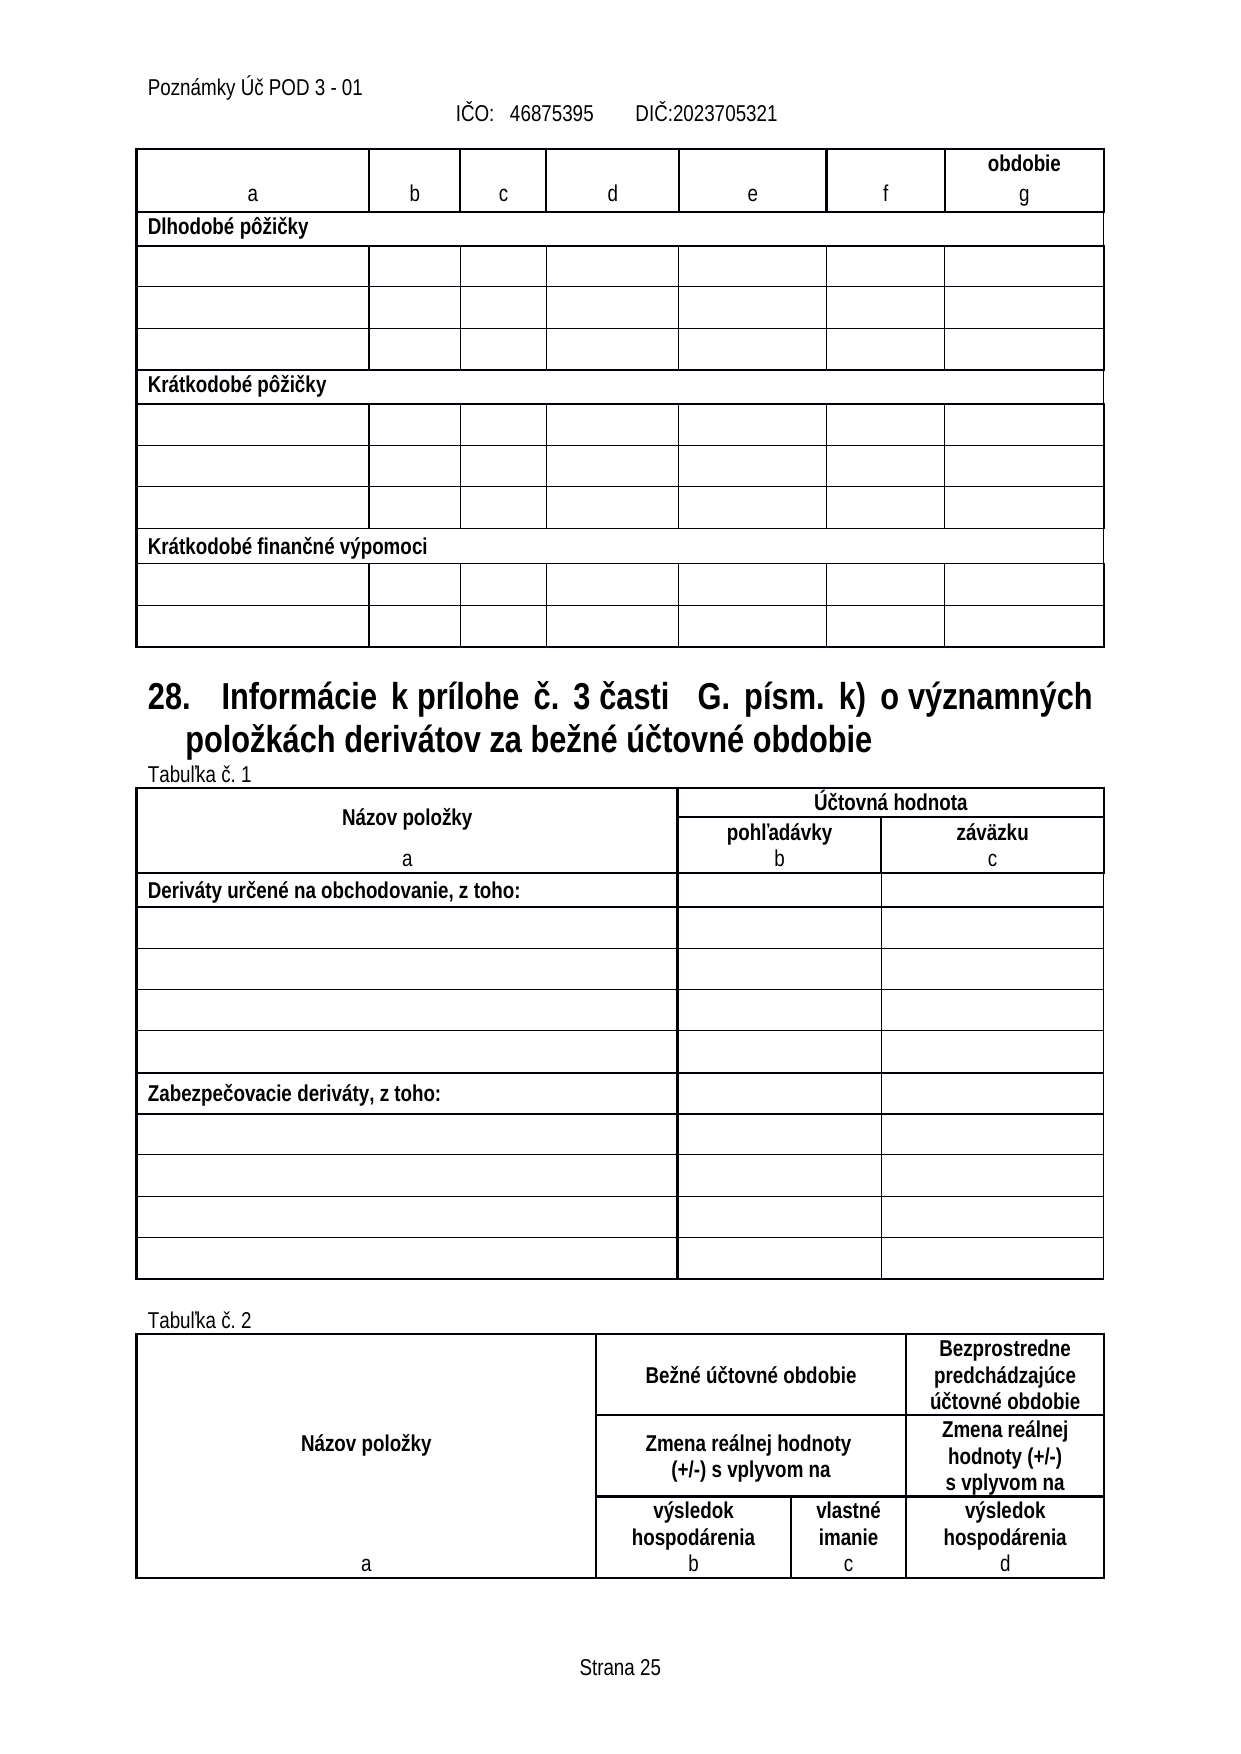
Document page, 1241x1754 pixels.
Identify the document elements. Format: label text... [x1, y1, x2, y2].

table_cell [138, 247, 368, 286]
table_cell a [138, 1550, 595, 1577]
table_header Názov položky [138, 1335, 595, 1550]
table_cell [679, 287, 826, 328]
table_cell Zmena reálnej hodnoty (+/-) s vplyvom na [907, 1416, 1103, 1495]
table_cell [882, 990, 1103, 1030]
table_cell [827, 606, 944, 646]
table_cell [679, 329, 826, 369]
table_cell [945, 405, 1103, 445]
table_cell [138, 1031, 676, 1072]
table_cell f [828, 176, 944, 211]
table_cell d [547, 176, 678, 211]
table_cell a [138, 845, 676, 872]
table_header [461, 150, 545, 176]
table_cell [138, 990, 676, 1030]
table_cell [138, 287, 368, 328]
table_cell [138, 564, 368, 605]
table_header [547, 150, 678, 176]
text Tabuľka č. 2 [148, 1307, 1092, 1333]
table_cell c [792, 1550, 905, 1577]
table_cell b [679, 845, 880, 872]
table_cell [882, 949, 1103, 989]
table_cell [679, 446, 826, 486]
table_cell [827, 287, 944, 328]
table_header Názov položky [138, 789, 676, 845]
table_cell [547, 564, 678, 605]
table_cell [138, 487, 368, 527]
table_cell [138, 1155, 676, 1196]
table_cell [461, 606, 546, 646]
table_cell [461, 564, 546, 605]
table_cell [945, 606, 1103, 646]
table_cell [945, 287, 1103, 328]
table_cell [882, 908, 1103, 947]
table_cell [679, 908, 881, 947]
table_cell vlastné imanie [792, 1498, 905, 1550]
table_cell [138, 606, 368, 646]
table_cell [679, 949, 881, 989]
table_cell [882, 874, 1103, 906]
table_cell [547, 487, 678, 527]
table_cell [679, 247, 826, 286]
table_cell [138, 1115, 676, 1154]
table_cell [679, 1238, 881, 1278]
table_cell [138, 908, 676, 947]
table_cell [370, 287, 460, 328]
table_cell [370, 487, 460, 527]
table_cell [679, 1031, 881, 1072]
table_cell [882, 1197, 1103, 1237]
table_header [680, 150, 825, 176]
table_cell [827, 405, 944, 445]
table_cell [370, 606, 460, 646]
table_cell [547, 329, 678, 369]
table_cell [679, 874, 881, 906]
table_cell [461, 329, 546, 369]
table_cell [945, 487, 1103, 527]
table_cell Krátkodobé finančné výpomoci [138, 529, 1103, 563]
table_cell [945, 564, 1103, 605]
table_cell výsledok hospodárenia [597, 1498, 790, 1550]
table_cell výsledok hospodárenia [907, 1498, 1103, 1550]
table_header obdobie [946, 150, 1103, 176]
table_cell [679, 1115, 881, 1154]
table_cell Zabezpečovacie deriváty, z toho: [138, 1074, 676, 1113]
table_cell a [138, 176, 368, 211]
table_header Bezprostredne predchádzajúce účtovné obdobie [907, 1335, 1103, 1414]
table_cell [827, 329, 944, 369]
table_cell Dlhodobé pôžičky [138, 213, 1103, 245]
table_cell [547, 606, 678, 646]
table_cell Zmena reálnej hodnoty (+/-) s vplyvom na [597, 1416, 905, 1495]
table_cell [679, 606, 826, 646]
table_cell [461, 487, 546, 527]
table_cell [679, 1197, 881, 1237]
table_cell g [946, 176, 1103, 211]
table_cell [827, 446, 944, 486]
table_cell [882, 1238, 1103, 1278]
table_cell pohľadávky [679, 818, 880, 845]
table_cell [679, 1155, 881, 1196]
title Informácie k prílohe č. 3 časti G. písm. k) o významných položkách derivátov za bežné účtovné obdobie [148, 674, 1092, 761]
table_cell [138, 329, 368, 369]
table_header [370, 150, 459, 176]
table_cell [827, 564, 944, 605]
table_cell [138, 949, 676, 989]
table_cell [945, 247, 1103, 286]
table_header [828, 150, 944, 176]
table_cell [370, 564, 460, 605]
table_cell d [907, 1550, 1103, 1577]
table_cell c [882, 845, 1103, 872]
table_cell [461, 446, 546, 486]
table_cell [882, 1031, 1103, 1072]
table_cell [461, 247, 546, 286]
table_cell [547, 446, 678, 486]
table_cell [370, 446, 460, 486]
table_cell [827, 247, 944, 286]
table_header [138, 150, 368, 176]
table_cell [679, 405, 826, 445]
table_cell [370, 329, 460, 369]
table_cell [370, 405, 460, 445]
table_cell [370, 247, 460, 286]
table_cell e [680, 176, 825, 211]
table_cell Krátkodobé pôžičky [138, 371, 1103, 403]
table_cell [547, 405, 678, 445]
table_cell [882, 1074, 1103, 1113]
table_cell Deriváty určené na obchodovanie, z toho: [138, 874, 676, 906]
table_cell [945, 329, 1103, 369]
table_cell [882, 1155, 1103, 1196]
table_cell [679, 990, 881, 1030]
table_cell [138, 405, 368, 445]
table_cell [827, 487, 944, 527]
table_cell [138, 1238, 676, 1278]
table_cell [138, 446, 368, 486]
table_cell [679, 1074, 881, 1113]
table_cell [547, 247, 678, 286]
table_cell [461, 287, 546, 328]
table_cell b [597, 1550, 790, 1577]
table_cell c [461, 176, 545, 211]
table_cell [461, 405, 546, 445]
table_cell [547, 287, 678, 328]
table_cell [882, 1115, 1103, 1154]
table_cell záväzku [882, 818, 1103, 845]
table_cell [138, 1197, 676, 1237]
table_cell [945, 446, 1103, 486]
table_header Bežné účtovné obdobie [597, 1335, 905, 1414]
table_cell [679, 487, 826, 527]
table_header Účtovná hodnota [679, 789, 1103, 816]
table_cell b [370, 176, 459, 211]
table_cell [679, 564, 826, 605]
text Tabuľka č. 1 [148, 761, 1092, 787]
